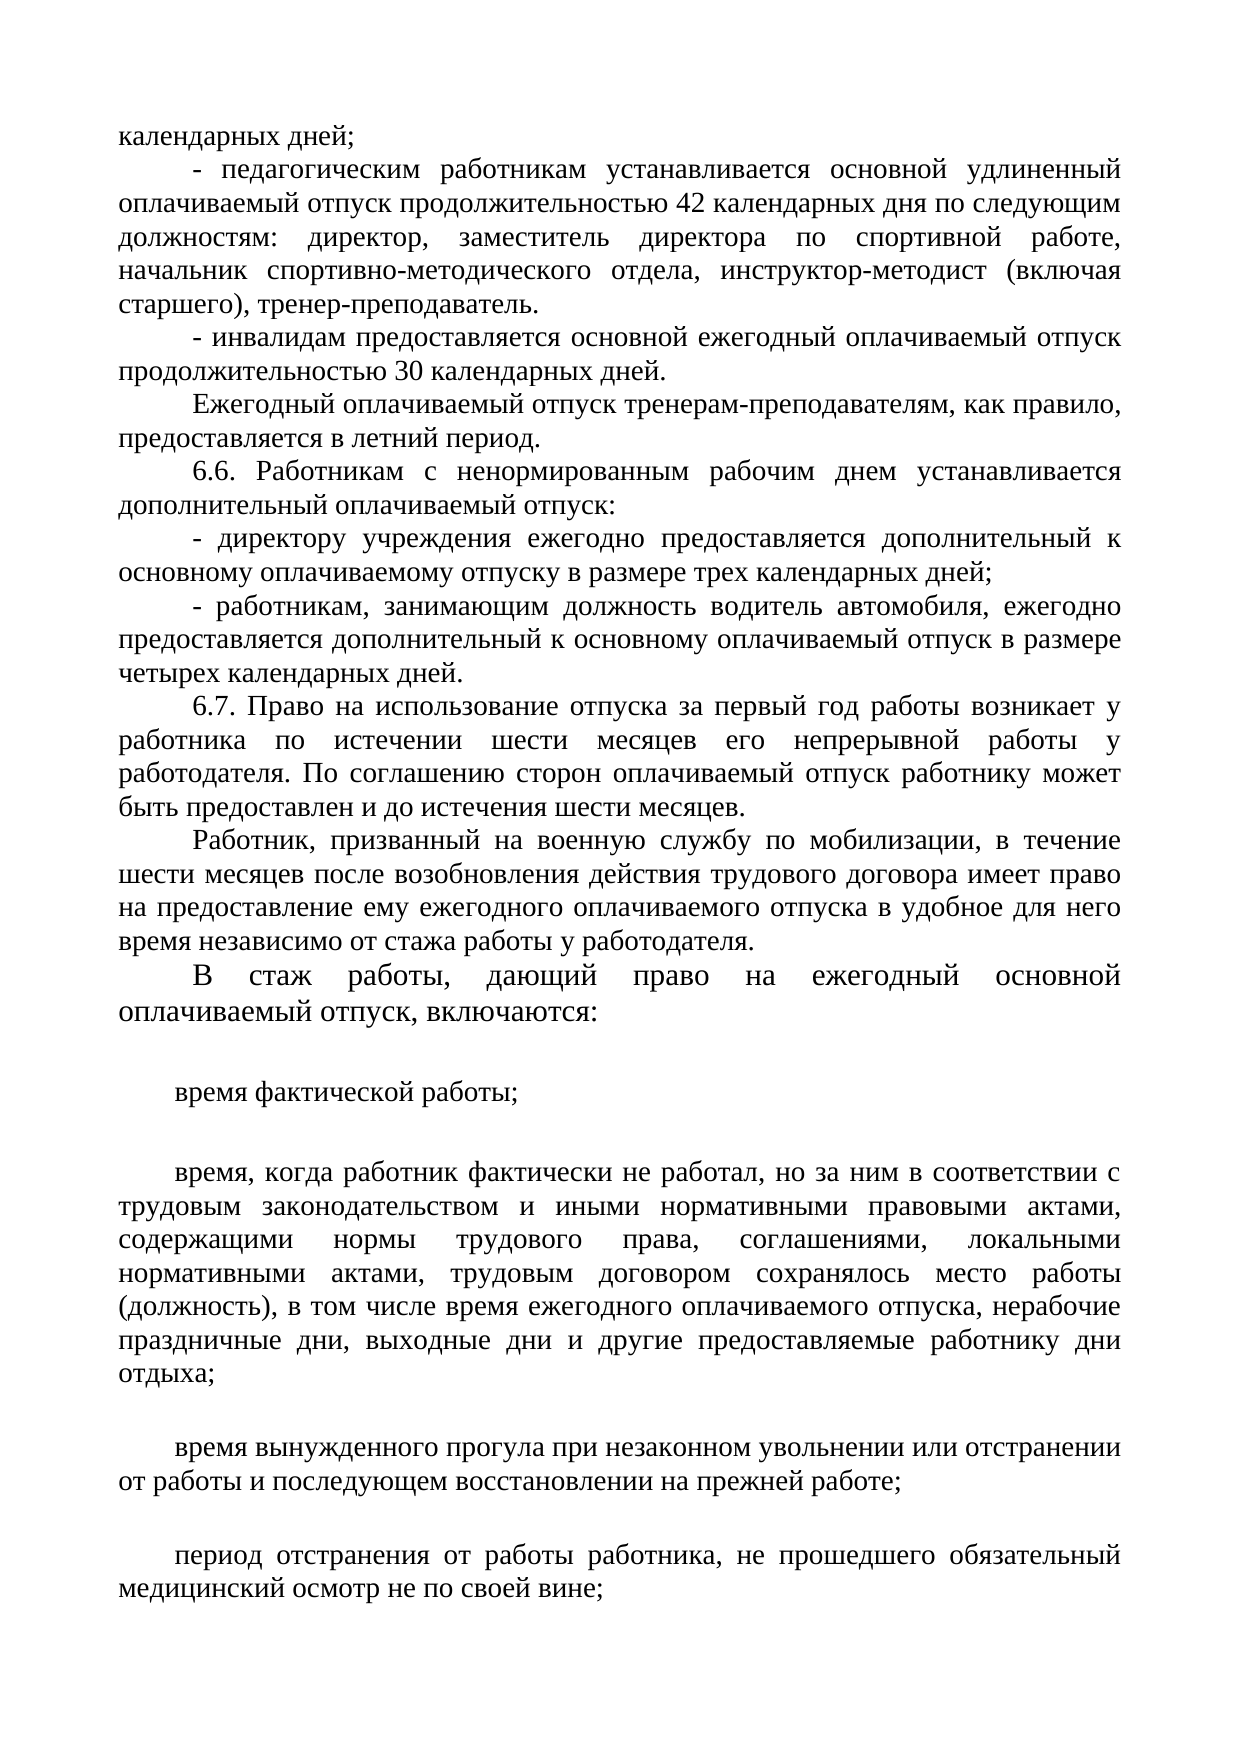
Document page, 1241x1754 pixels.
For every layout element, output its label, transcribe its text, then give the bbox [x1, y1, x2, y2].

text 6.6. Работникам с ненормированным рабочим днем устанавливается дополнительный оплачиваемый отпуск: [118, 453, 1122, 521]
text период отстранения от работы работника, не прошедшего обязательный медицинский осмотр не по своей вине; [118, 1537, 1122, 1604]
text - педагогическим работникам устанавливается основной удлиненный оплачиваемый отпуск продолжительностью 42 календарных дня по следующим должностям: директор, заместитель директора по спортивной работе, начальник спортивно-методического отдела, инструктор-методист (включая старшего), тренер-преподаватель. [118, 152, 1122, 319]
text календарных дней; [118, 118, 1122, 152]
text Работник, призванный на военную службу по мобилизации, в течение шести месяцев после возобновления действия трудового договора имеет право на предоставление ему ежегодного оплачиваемого отпуска в удобное для него время независимо от стажа работы у работодателя. [118, 822, 1122, 957]
text - директору учреждения ежегодно предоставляется дополнительный к основному оплачиваемому отпуску в размере трех календарных дней; [118, 521, 1122, 588]
text - работникам, занимающим должность водитель автомобиля, ежегодно предоставляется дополнительный к основному оплачиваемый отпуск в размере четырех календарных дней. [118, 588, 1122, 688]
text В стаж работы, дающий право на ежегодный основной оплачиваемый отпуск, включаются: [118, 957, 1122, 1028]
text 6.7. Право на использование отпуска за первый год работы возникает у работника по истечении шести месяцев его непрерывной работы у работодателя. По соглашению сторон оплачиваемый отпуск работнику может быть предоставлен и до истечения шести месяцев. [118, 688, 1122, 822]
text время, когда работник фактически не работал, но за ним в соответствии с трудовым законодательством и иными нормативными правовыми актами, содержащими нормы трудового права, соглашениями, локальными нормативными актами, трудовым договором сохранялось место работы (должность), в том числе время ежегодного оплачиваемого отпуска, нерабочие праздничные дни, выходные дни и другие предоставляемые работнику дни отдыха; [118, 1154, 1122, 1389]
text - инвалидам предоставляется основной ежегодный оплачиваемый отпуск продолжительностью 30 календарных дней. [118, 319, 1122, 386]
text время вынужденного прогула при незаконном увольнении или отстранении от работы и последующем восстановлении на прежней работе; [118, 1429, 1122, 1497]
text время фактической работы; [118, 1074, 1122, 1108]
text Ежегодный оплачиваемый отпуск тренерам-преподавателям, как правило, предоставляется в летний период. [118, 386, 1122, 453]
